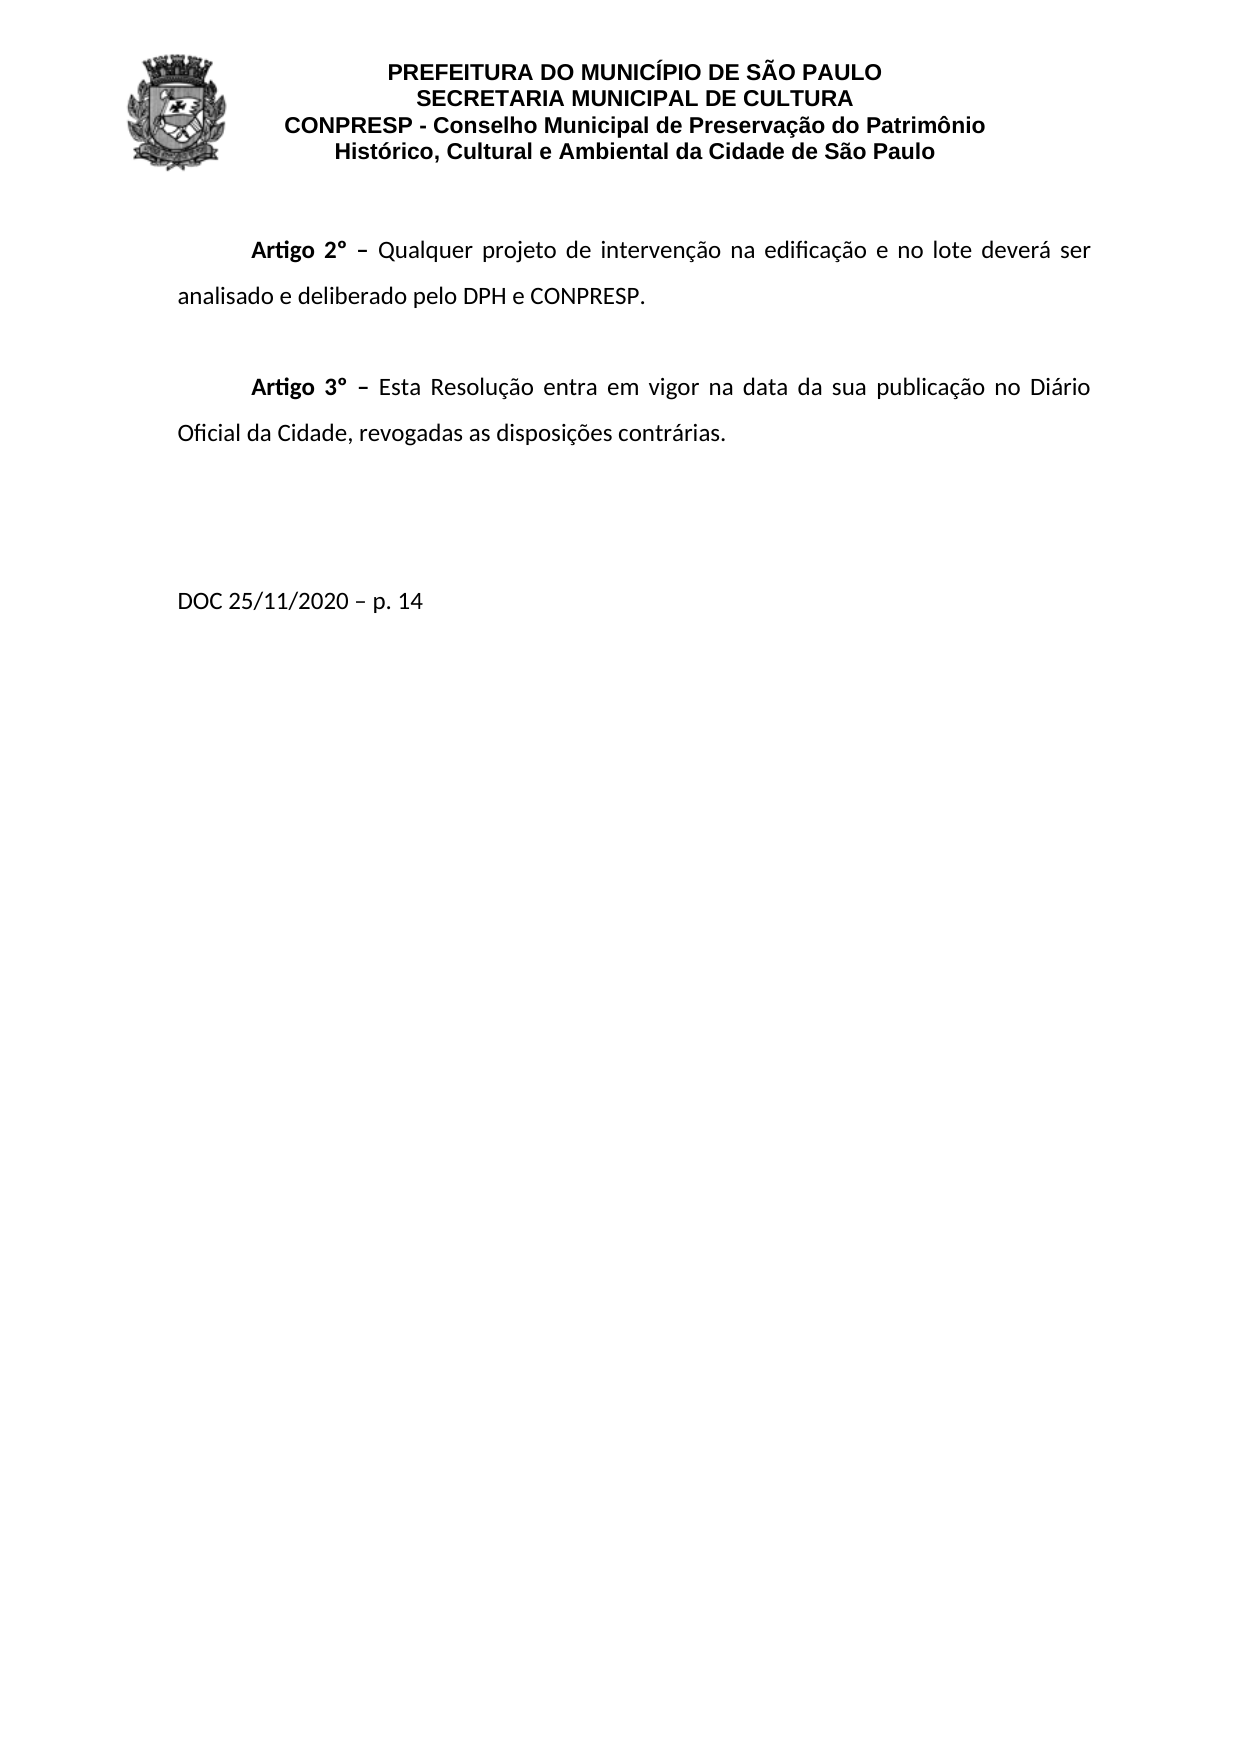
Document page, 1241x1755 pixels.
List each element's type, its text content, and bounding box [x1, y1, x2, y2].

text Artigo 3º – Esta Resolução entra em vigor na data da sua publicação no Diário Oficial da Cidade, revogadas as disposições contrárias. [177, 371, 1093, 448]
text Artigo 2º – Qualquer projeto de intervenção na edificação e no lote deverá ser analisado e deliberado pelo DPH e CONPRESP. [177, 234, 1093, 310]
text DOC 25/11/2020 – p. 14 [177, 585, 1093, 615]
